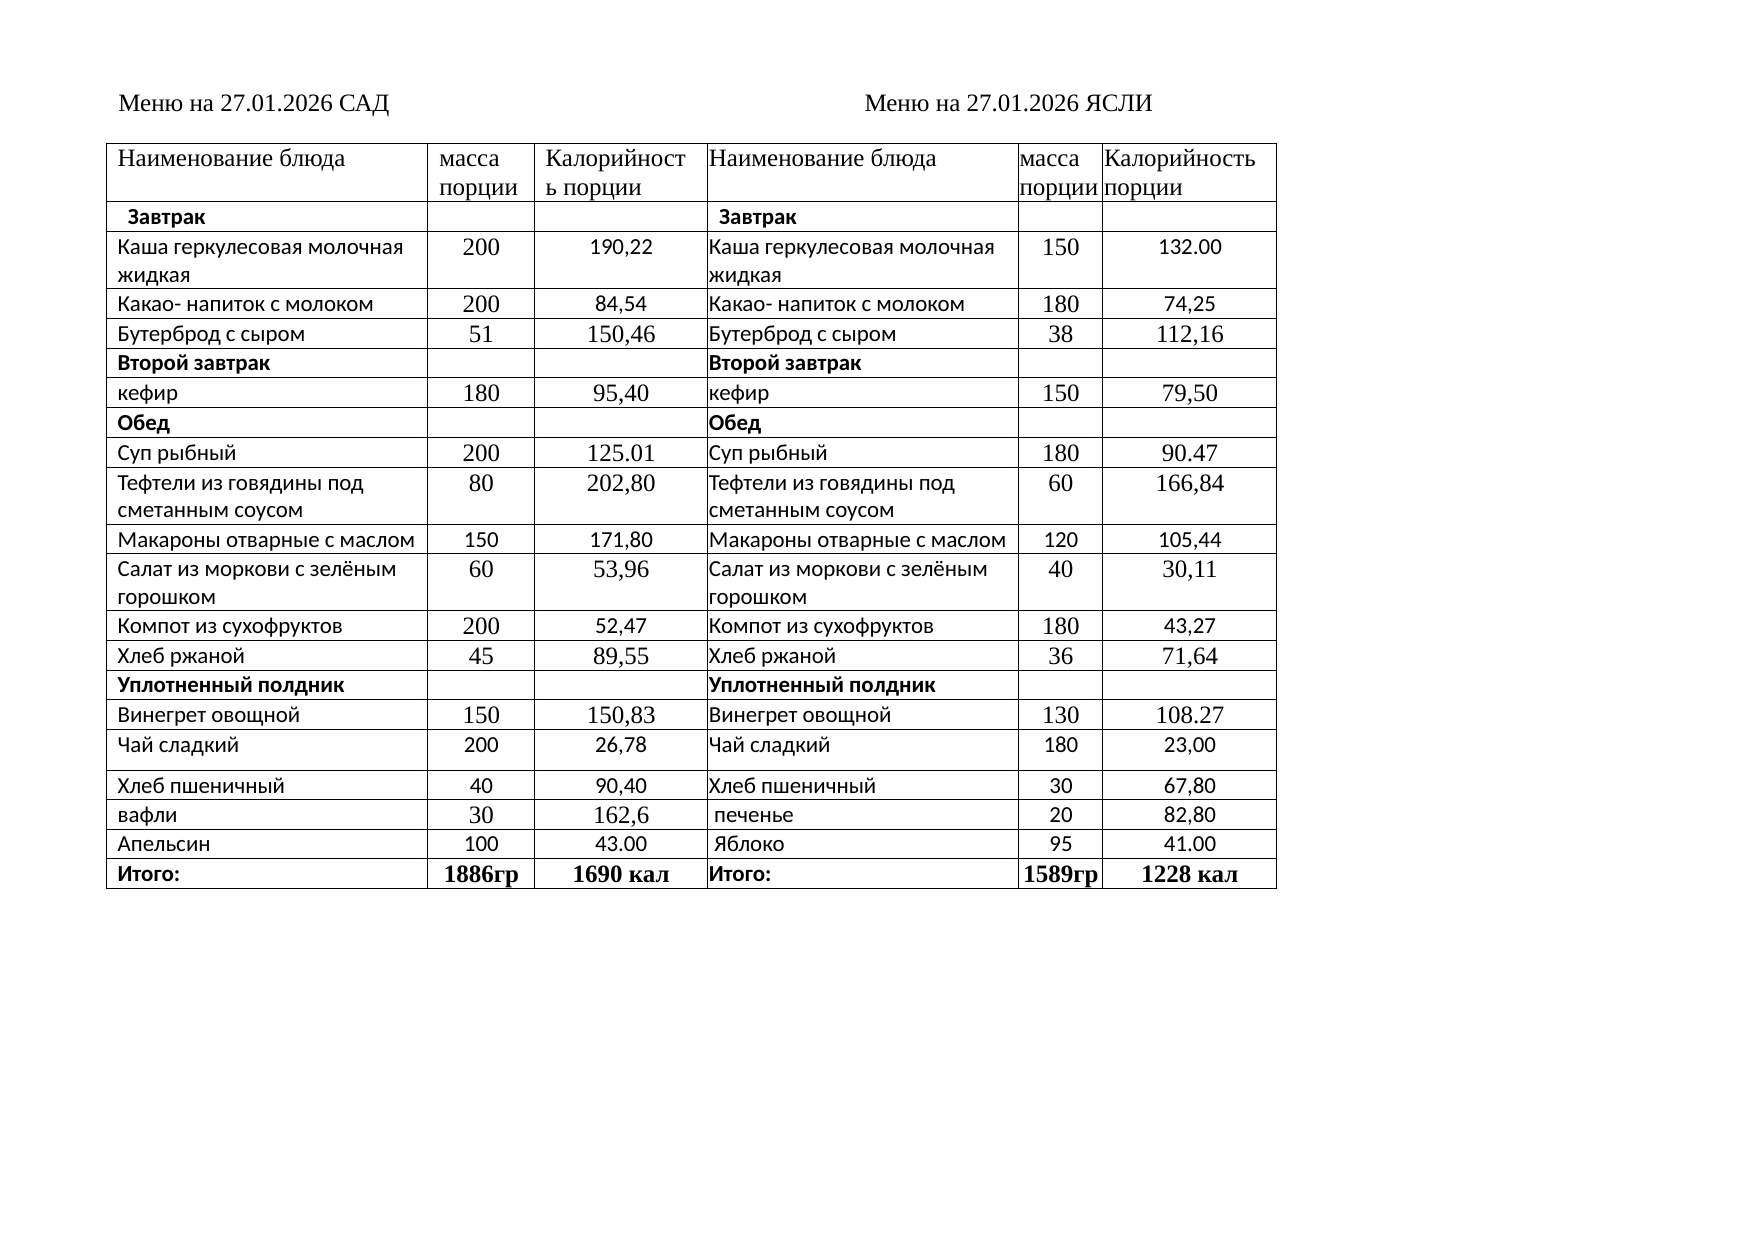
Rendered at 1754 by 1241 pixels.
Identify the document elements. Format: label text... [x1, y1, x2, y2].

table_cell 95 [1019, 830, 1102, 858]
table_cell [428, 349, 534, 377]
table_cell 60 [1019, 468, 1102, 524]
table_cell Хлеб пшеничный [107, 771, 427, 799]
table_cell Компот из сухофруктов [107, 611, 427, 640]
table_cell Апельсин [107, 830, 427, 858]
table_cell [428, 671, 534, 699]
table_cell Макароны отварные с маслом [708, 525, 1018, 553]
table_cell 105,44 [1103, 525, 1276, 553]
table_cell 38 [1019, 319, 1102, 347]
table_cell 200 [428, 730, 534, 770]
table_header масса порции [1019, 144, 1102, 201]
table_cell [1103, 202, 1276, 231]
table_cell [1019, 349, 1102, 377]
table_header масса порции [428, 144, 534, 201]
table_cell 100 [428, 830, 534, 858]
table_cell 30 [428, 800, 534, 828]
text Меню на 27.01.2026 САД Меню на 27.01.2026 ЯСЛИ [118, 88, 1636, 117]
table_cell 84,54 [535, 289, 707, 318]
table_cell 180 [1019, 289, 1102, 318]
table_cell Тефтели из говядины под сметанным соусом [708, 468, 1018, 524]
table_cell 71,64 [1103, 641, 1276, 669]
table_cell Суп рыбный [708, 438, 1018, 467]
table_cell Яблоко [708, 830, 1018, 858]
table_cell Итого: [107, 859, 427, 887]
table_cell 74,25 [1103, 289, 1276, 318]
table_cell Второй завтрак [708, 349, 1018, 377]
table_cell 180 [1019, 611, 1102, 640]
table_cell Салат из моркови с зелёным горошком [708, 554, 1018, 610]
table_cell [1019, 671, 1102, 699]
table_cell 200 [428, 438, 534, 467]
table_cell 150,46 [535, 319, 707, 347]
table_cell 80 [428, 468, 534, 524]
table_cell 1228 кал [1103, 859, 1276, 887]
table_cell 200 [428, 289, 534, 318]
table_cell 130 [1019, 700, 1102, 729]
table_cell 120 [1019, 525, 1102, 553]
table_cell Макароны отварные с маслом [107, 525, 427, 553]
table_cell 95,40 [535, 378, 707, 407]
table_cell 166,84 [1103, 468, 1276, 524]
table_cell 40 [428, 771, 534, 799]
table_header Наименование блюда [107, 144, 427, 201]
table_cell 20 [1019, 800, 1102, 828]
table_cell 1886гр [428, 859, 534, 887]
table_cell [535, 671, 707, 699]
table_header Калорийность порции [1103, 144, 1276, 201]
table_cell [428, 202, 534, 231]
table_cell 67,80 [1103, 771, 1276, 799]
table_cell 112,16 [1103, 319, 1276, 347]
table_cell 79,50 [1103, 378, 1276, 407]
table_cell 26,78 [535, 730, 707, 770]
table_cell [428, 408, 534, 437]
table_cell 108.27 [1103, 700, 1276, 729]
table_cell 200 [428, 611, 534, 640]
table_cell 30,11 [1103, 554, 1276, 610]
table_cell 53,96 [535, 554, 707, 610]
table_cell Обед [107, 408, 427, 437]
table_cell 90,40 [535, 771, 707, 799]
table_cell 150 [1019, 378, 1102, 407]
table_cell 60 [428, 554, 534, 610]
table_cell 150,83 [535, 700, 707, 729]
table_cell 43,27 [1103, 611, 1276, 640]
table_cell [1103, 408, 1276, 437]
table_cell [535, 349, 707, 377]
table_cell 190,22 [535, 232, 707, 288]
table_cell 180 [428, 378, 534, 407]
table_cell Хлеб пшеничный [708, 771, 1018, 799]
table_cell 200 [428, 232, 534, 288]
table_cell 150 [1019, 232, 1102, 288]
table_cell Уплотненный полдник [708, 671, 1018, 699]
table_cell Завтрак [107, 202, 427, 231]
table_cell Компот из сухофруктов [708, 611, 1018, 640]
table_cell Винегрет овощной [107, 700, 427, 729]
table_cell Итого: [708, 859, 1018, 887]
table_cell 132.00 [1103, 232, 1276, 288]
table_header Калорийность порции [535, 144, 707, 201]
table_cell 90.47 [1103, 438, 1276, 467]
table_cell Винегрет овощной [708, 700, 1018, 729]
table_cell 51 [428, 319, 534, 347]
table_cell [1103, 349, 1276, 377]
table_header Наименование блюда [708, 144, 1018, 201]
table_cell Каша геркулесовая молочная жидкая [708, 232, 1018, 288]
table_cell Хлеб ржаной [107, 641, 427, 669]
table_cell 1589гр [1019, 859, 1102, 887]
table_cell 43.00 [535, 830, 707, 858]
table_cell [1019, 408, 1102, 437]
table_cell Чай сладкий [107, 730, 427, 770]
table_cell 180 [1019, 730, 1102, 770]
table_cell Уплотненный полдник [107, 671, 427, 699]
table_cell 150 [428, 700, 534, 729]
table_cell [535, 408, 707, 437]
table_cell Какао- напиток с молоком [107, 289, 427, 318]
table_cell 171,80 [535, 525, 707, 553]
table_cell кефир [107, 378, 427, 407]
table_cell 1690 кал [535, 859, 707, 887]
table_cell 180 [1019, 438, 1102, 467]
table_cell 89,55 [535, 641, 707, 669]
table_cell 125.01 [535, 438, 707, 467]
table_cell кефир [708, 378, 1018, 407]
table_cell 150 [428, 525, 534, 553]
table_cell Каша геркулесовая молочная жидкая [107, 232, 427, 288]
table_cell Тефтели из говядины под сметанным соусом [107, 468, 427, 524]
table_cell [535, 202, 707, 231]
table_cell Чай сладкий [708, 730, 1018, 770]
table_cell 52,47 [535, 611, 707, 640]
table_cell [1019, 202, 1102, 231]
table_cell Салат из моркови с зелёным горошком [107, 554, 427, 610]
table_cell 30 [1019, 771, 1102, 799]
table_cell 82,80 [1103, 800, 1276, 828]
table_cell 40 [1019, 554, 1102, 610]
table_cell вафли [107, 800, 427, 828]
table_cell Завтрак [708, 202, 1018, 231]
table_cell 23,00 [1103, 730, 1276, 770]
table_cell 162,6 [535, 800, 707, 828]
table_cell Суп рыбный [107, 438, 427, 467]
table_cell Бутерброд с сыром [708, 319, 1018, 347]
table_cell Хлеб ржаной [708, 641, 1018, 669]
table_cell печенье [708, 800, 1018, 828]
table_cell [1103, 671, 1276, 699]
table_cell 41.00 [1103, 830, 1276, 858]
table_cell Бутерброд с сыром [107, 319, 427, 347]
table_cell Второй завтрак [107, 349, 427, 377]
table_cell Обед [708, 408, 1018, 437]
table_cell 36 [1019, 641, 1102, 669]
table_cell 45 [428, 641, 534, 669]
table_cell Какао- напиток с молоком [708, 289, 1018, 318]
table_cell 202,80 [535, 468, 707, 524]
